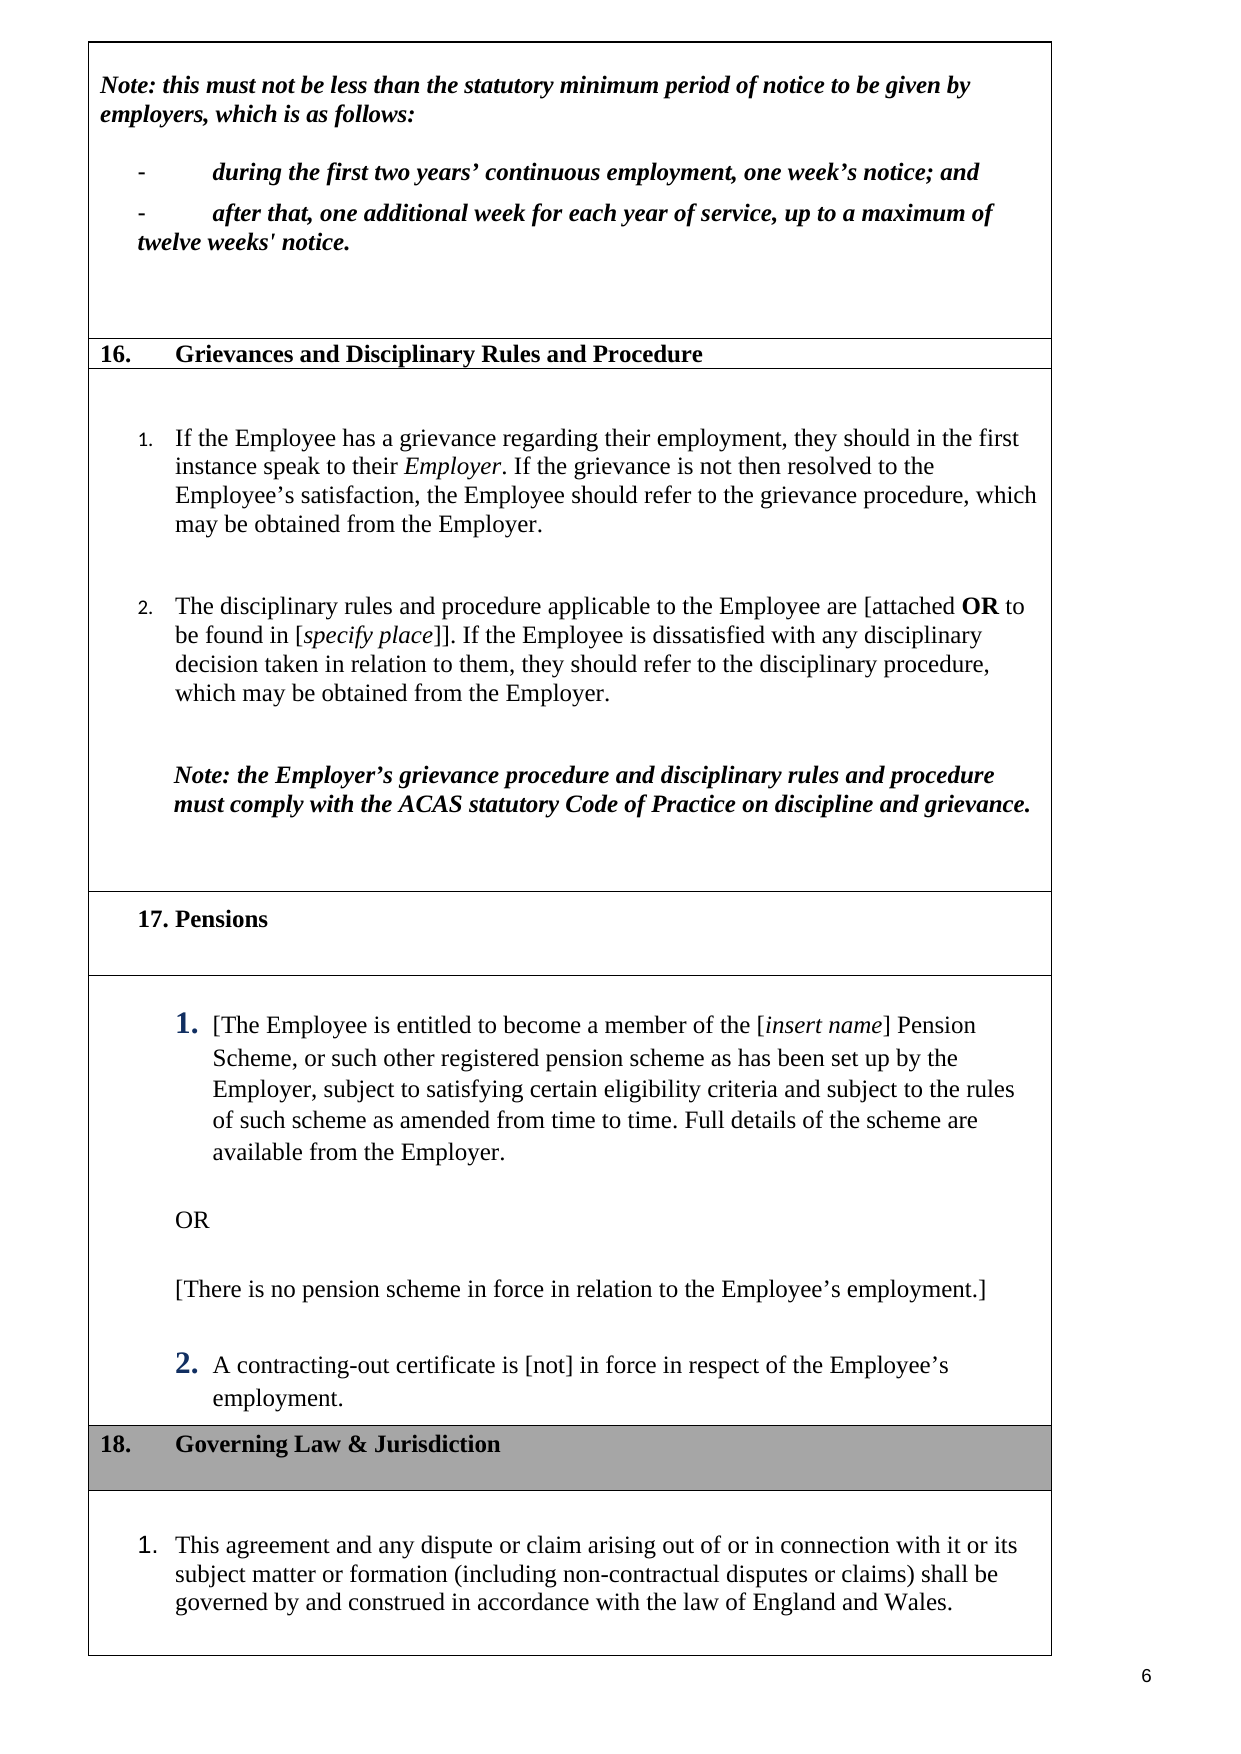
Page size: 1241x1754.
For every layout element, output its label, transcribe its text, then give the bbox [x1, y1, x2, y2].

table_cell Governing Law & Jurisdiction [89, 1426, 1051, 1490]
table_cell [The Employee is entitled to become a member of the [insert name] Pension Scheme, or such other registered pension scheme as has been set up by the Employer, subject to satisfying certain eligibility criteria and subject to the rules of such scheme as amended from time to time. Full details of the scheme are available from the Employer. OR [There is no pension scheme in force in relation to the Employee’s employment.] A contracting-out certificate is [not] in force in respect of the Employee’s employment. [89, 976, 1051, 1424]
table_cell Grievances and Disciplinary Rules and Procedure [89, 339, 1051, 368]
table_cell This agreement and any dispute or claim arising out of or in connection with it or its subject matter or formation (including non-contractual disputes or claims) shall be governed by and construed in accordance with the law of England and Wales. Each party irrevocably agrees that the courts of England and Wales shall have exclusive jurisdiction to settle any dispute or claim arising out of or in connection with this agreement or its subject matter or formation (including non-contractual disputes or claims). [89, 1491, 1051, 1655]
table_cell Pensions [89, 892, 1051, 974]
table_cell Note: this must not be less than the statutory minimum period of notice to be given by employers, which is as follows: during the first two years’ continuous employment, one week’s notice; and after that, one additional week for each year of service, up to a maximum of twelve weeks' notice. [89, 43, 1051, 338]
table_cell If the Employee has a grievance regarding their employment, they should in the first instance speak to their Employer. If the grievance is not then resolved to the Employee’s satisfaction, the Employee should refer to the grievance procedure, which may be obtained from the Employer. The disciplinary rules and procedure applicable to the Employee are [attached OR to be found in [specify place]]. If the Employee is dissatisfied with any disciplinary decision taken in relation to them, they should refer to the disciplinary procedure, which may be obtained from the Employer. Note: the Employer’s grievance procedure and disciplinary rules and procedure must comply with the ACAS statutory Code of Practice on discipline and grievance. [89, 369, 1051, 891]
